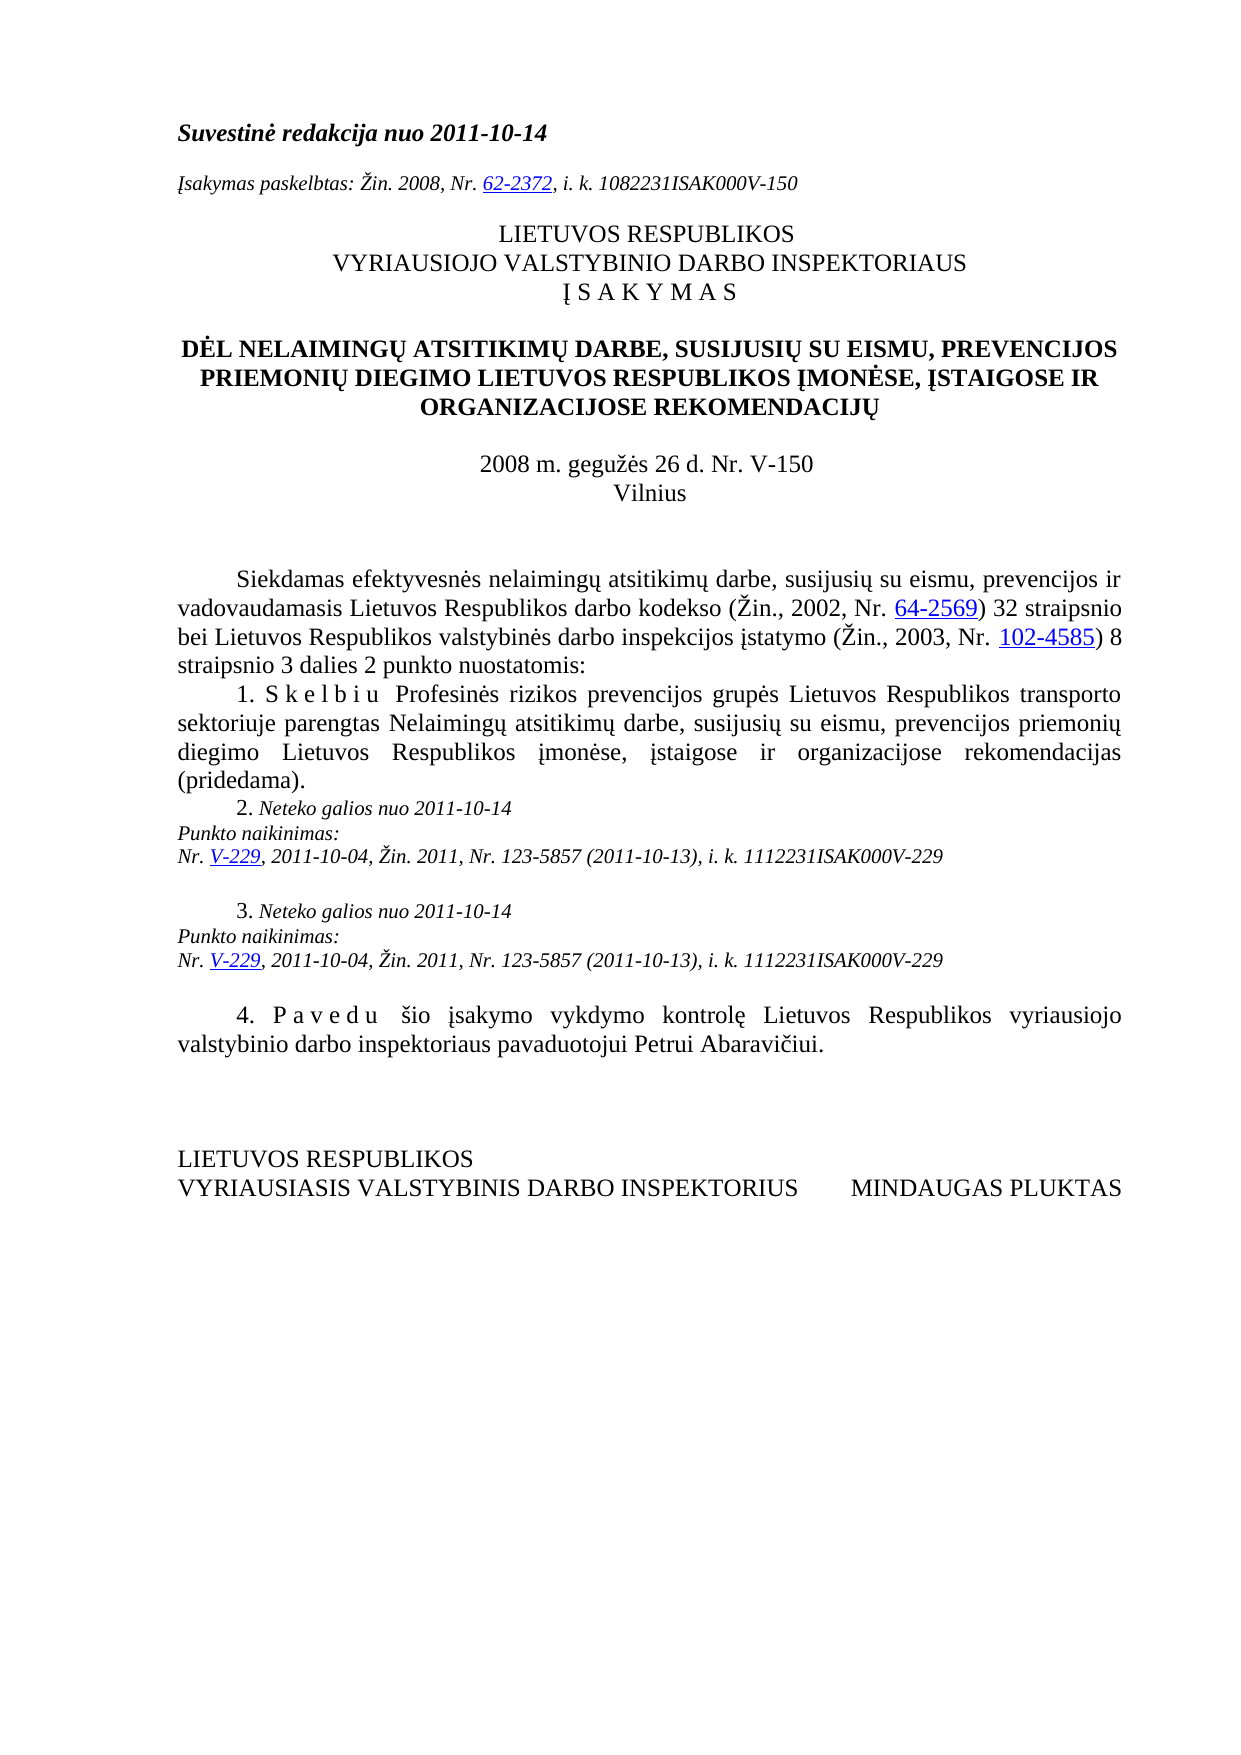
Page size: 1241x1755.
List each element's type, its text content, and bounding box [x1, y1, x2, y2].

text 4. Pavedu šio įsakymo vykdymo kontrolę Lietuvos Respublikos vyriausiojo valstybinio darbo inspektoriaus pavaduotojui Petrui Abaravičiui. [177, 1001, 1122, 1058]
text 2008 m. gegužės 26 d. Nr. V-150 [177, 449, 1122, 478]
text Punkto naikinimas: [177, 820, 1122, 844]
text Suvestinė redakcija nuo 2011-10-14 [177, 118, 1122, 147]
text LIETUVOS RESPUBLIKOS [177, 1144, 1122, 1173]
text ĮSAKYMAS [177, 277, 1122, 305]
text Vilnius [177, 478, 1122, 507]
text Siekdamas efektyvesnės nelaimingų atsitikimų darbe, susijusių su eismu, prevencijos ir vadovaudamasis Lietuvos Respublikos darbo kodekso (Žin., 2002, Nr. 64-2569) 32 straipsnio bei Lietuvos Respublikos valstybinės darbo inspekcijos įstatymo (Žin., 2003, Nr. 102-4585) 8 straipsnio 3 dalies 2 punkto nuostatomis: [177, 564, 1122, 679]
text Punkto naikinimas: [177, 924, 1122, 948]
text VYRIAUSIASIS VALSTYBINIS DARBO INSPEKTORIUS MINDAUGAS PLUKTAS [177, 1173, 1122, 1202]
text Nr. V-229, 2011-10-04, Žin. 2011, Nr. 123-5857 (2011-10-13), i. k. 1112231ISAK000V-229 [177, 948, 1122, 972]
text 2. Neteko galios nuo 2011-10-14 [177, 794, 1122, 820]
text 3. Neteko galios nuo 2011-10-14 [177, 897, 1122, 924]
text DĖL NELAIMINGŲ ATSITIKIMŲ DARBE, SUSIJUSIŲ SU EISMU, PREVENCIJOS PRIEMONIŲ DIEGIMO LIETUVOS RESPUBLIKOS ĮMONĖSE, ĮSTAIGOSE IR ORGANIZACIJOSE REKOMENDACIJŲ [177, 334, 1122, 420]
text Nr. V-229, 2011-10-04, Žin. 2011, Nr. 123-5857 (2011-10-13), i. k. 1112231ISAK000V-229 [177, 844, 1122, 868]
text 1. Skelbiu Profesinės rizikos prevencijos grupės Lietuvos Respublikos transporto sektoriuje parengtas Nelaimingų atsitikimų darbe, susijusių su eismu, prevencijos priemonių diegimo Lietuvos Respublikos įmonėse, įstaigose ir organizacijose rekomendacijas (pridedama). [177, 679, 1122, 794]
text LIETUVOS RESPUBLIKOS VYRIAUSIOJO VALSTYBINIO DARBO INSPEKTORIAUS [177, 219, 1122, 277]
text Įsakymas paskelbtas: Žin. 2008, Nr. 62-2372, i. k. 1082231ISAK000V-150 [177, 171, 1122, 195]
